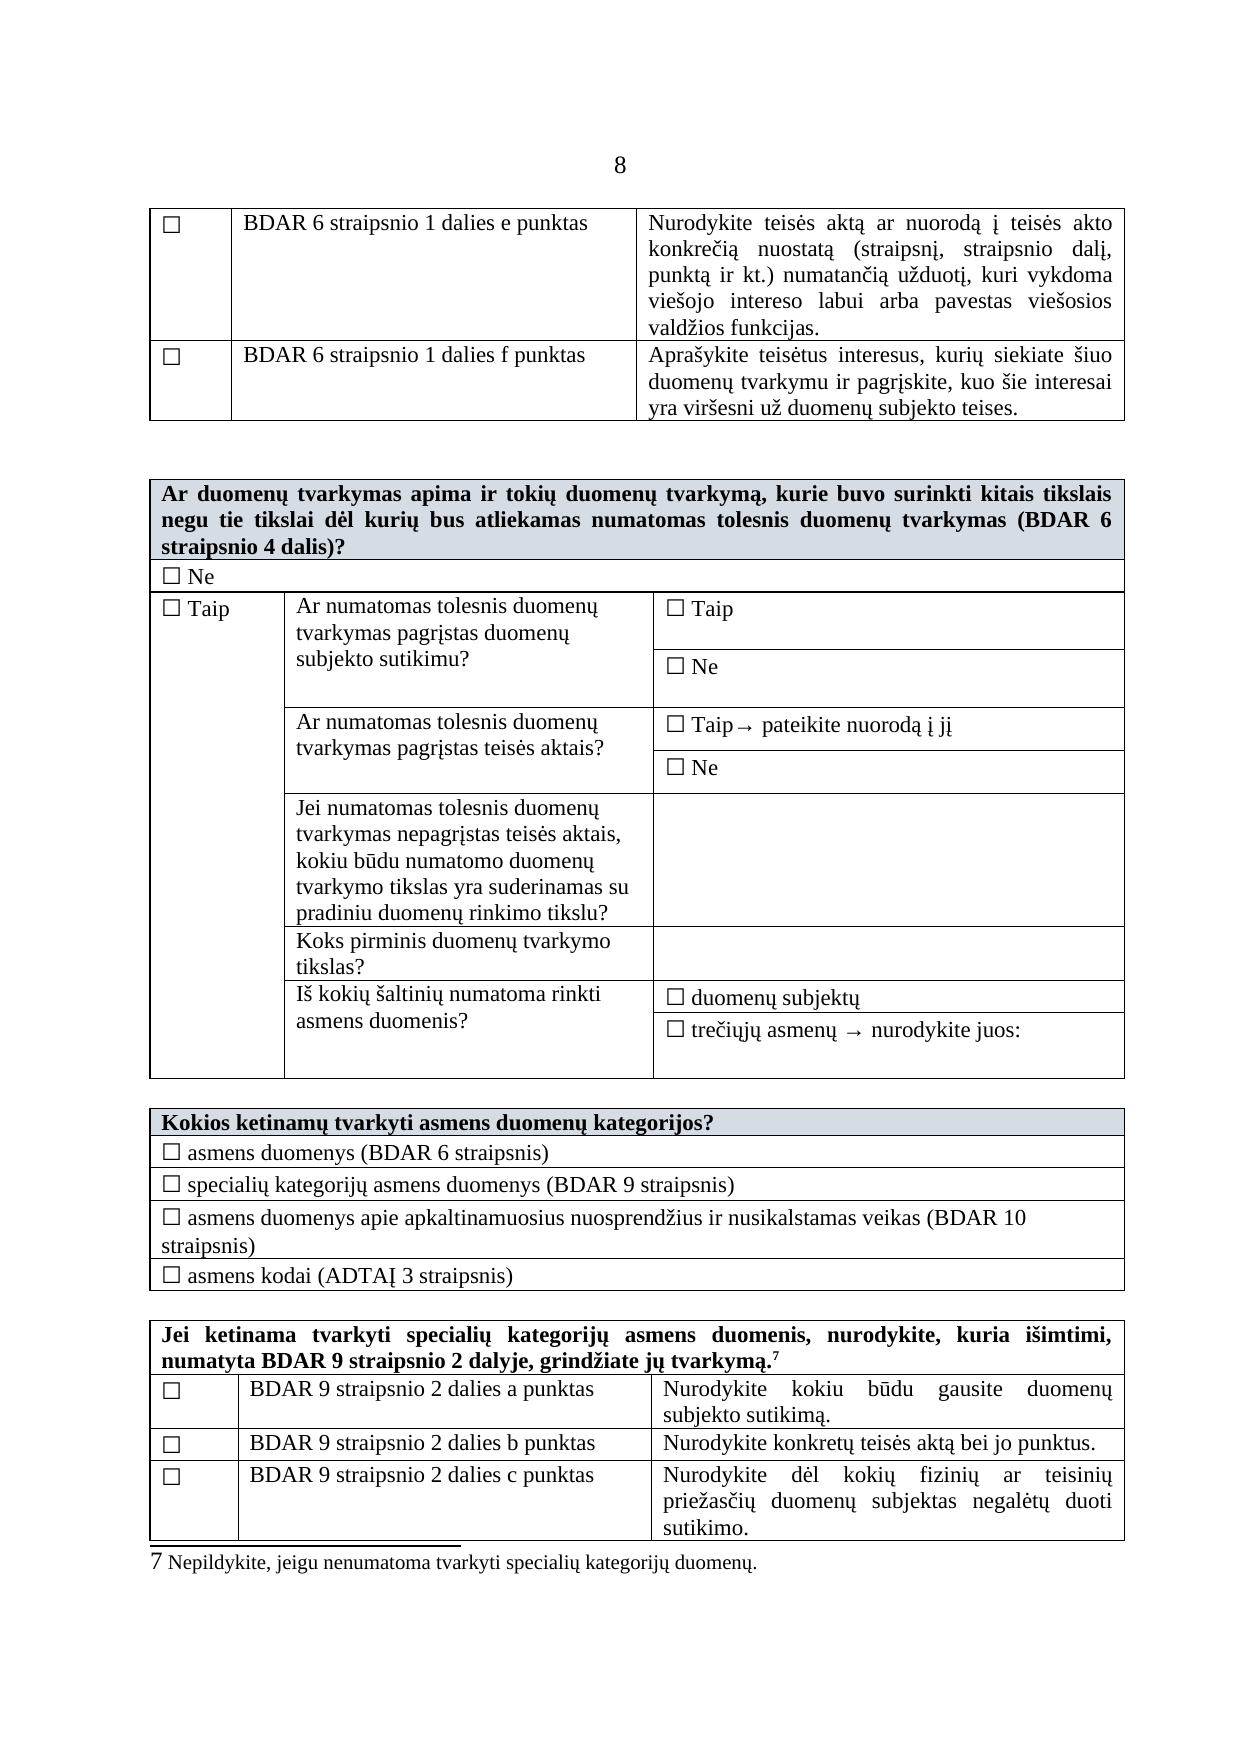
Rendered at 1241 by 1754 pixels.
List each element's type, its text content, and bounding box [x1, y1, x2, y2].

table_cell ☐ specialių kategorijų asmens duomenys (BDAR 9 straipsnis) [151, 1168, 1124, 1199]
table_cell ☐ Ne [654, 751, 1124, 793]
table_cell ☐ [151, 1375, 238, 1428]
table_cell Iš kokių šaltinių numatoma rinkti asmens duomenis? [285, 981, 653, 1078]
table_cell ☐ [151, 1461, 238, 1540]
table_cell ☐ Taip [151, 593, 284, 1078]
table_cell [654, 927, 1124, 979]
table_cell Ar numatomas tolesnis duomenų tvarkymas pagrįstas teisės aktais? [285, 708, 653, 793]
table_cell ☐ [151, 1429, 238, 1460]
table_cell ☐ asmens duomenys (BDAR 6 straipsnis) [151, 1136, 1124, 1167]
table_cell ☐ Taip→ pateikite nuorodą į jį [654, 708, 1124, 750]
table_cell Jei numatomas tolesnis duomenų tvarkymas nepagrįstas teisės aktais, kokiu būdu numatomo duomenų tvarkymo tikslas yra suderinamas su pradiniu duomenų rinkimo tikslu? [285, 794, 653, 926]
table_cell BDAR 6 straipsnio 1 dalies e punktas [232, 209, 636, 340]
table_cell Koks pirminis duomenų tvarkymo tikslas? [285, 927, 653, 979]
table_cell Nurodykite kokiu būdu gausite duomenų subjekto sutikimą. [652, 1375, 1124, 1428]
table_cell ☐ asmens kodai (ADTAĮ 3 straipsnis) [151, 1259, 1124, 1290]
table_cell ☐ Ne [654, 650, 1124, 707]
table_cell ☐ trečiųjų asmenų → nurodykite juos: [654, 1013, 1124, 1078]
table_cell BDAR 6 straipsnio 1 dalies f punktas [232, 341, 636, 420]
table_header Kokios ketinamų tvarkyti asmens duomenų kategorijos? [151, 1109, 1124, 1135]
table_cell BDAR 9 straipsnio 2 dalies c punktas [239, 1461, 651, 1540]
table_cell ☐ asmens duomenys apie apkaltinamuosius nuosprendžius ir nusikalstamas veikas (BDAR 10 straipsnis) [151, 1201, 1124, 1258]
table_cell ☐ duomenų subjektų [654, 981, 1124, 1012]
table_cell ☐ Taip [654, 593, 1124, 649]
table_header Jei ketinama tvarkyti specialių kategorijų asmens duomenis, nurodykite, kuria išimtimi, numatyta BDAR 9 straipsnio 2 dalyje, grindžiate jų tvarkymą. [151, 1321, 1124, 1374]
table_cell Nurodykite dėl kokių fizinių ar teisinių priežasčių duomenų subjektas negalėtų duoti sutikimo. [652, 1461, 1124, 1540]
table_header Ar duomenų tvarkymas apima ir tokių duomenų tvarkymą, kurie buvo surinkti kitais tikslais negu tie tikslai dėl kurių bus atliekamas numatomas tolesnis duomenų tvarkymas (BDAR 6 straipsnio 4 dalis)? [151, 480, 1124, 559]
table_cell Aprašykite teisėtus interesus, kurių siekiate šiuo duomenų tvarkymu ir pagrįskite, kuo šie interesai yra viršesni už duomenų subjekto teises. [637, 341, 1124, 420]
table_cell [654, 794, 1124, 926]
table_cell ☐ Ne [151, 560, 1124, 591]
table_cell BDAR 9 straipsnio 2 dalies a punktas [239, 1375, 651, 1428]
table_cell BDAR 9 straipsnio 2 dalies b punktas [239, 1429, 651, 1460]
table_cell ☐ [151, 209, 231, 340]
table_cell Ar numatomas tolesnis duomenų tvarkymas pagrįstas duomenų subjekto sutikimu? [285, 593, 653, 707]
table_cell Nurodykite konkretų teisės aktą bei jo punktus. [652, 1429, 1124, 1460]
table_cell ☐ [151, 341, 231, 420]
table_cell Nurodykite teisės aktą ar nuorodą į teisės akto konkrečią nuostatą (straipsnį, straipsnio dalį, punktą ir kt.) numatančią užduotį, kuri vykdoma viešojo intereso labui arba pavestas viešosios valdžios funkcijas. [637, 209, 1124, 340]
